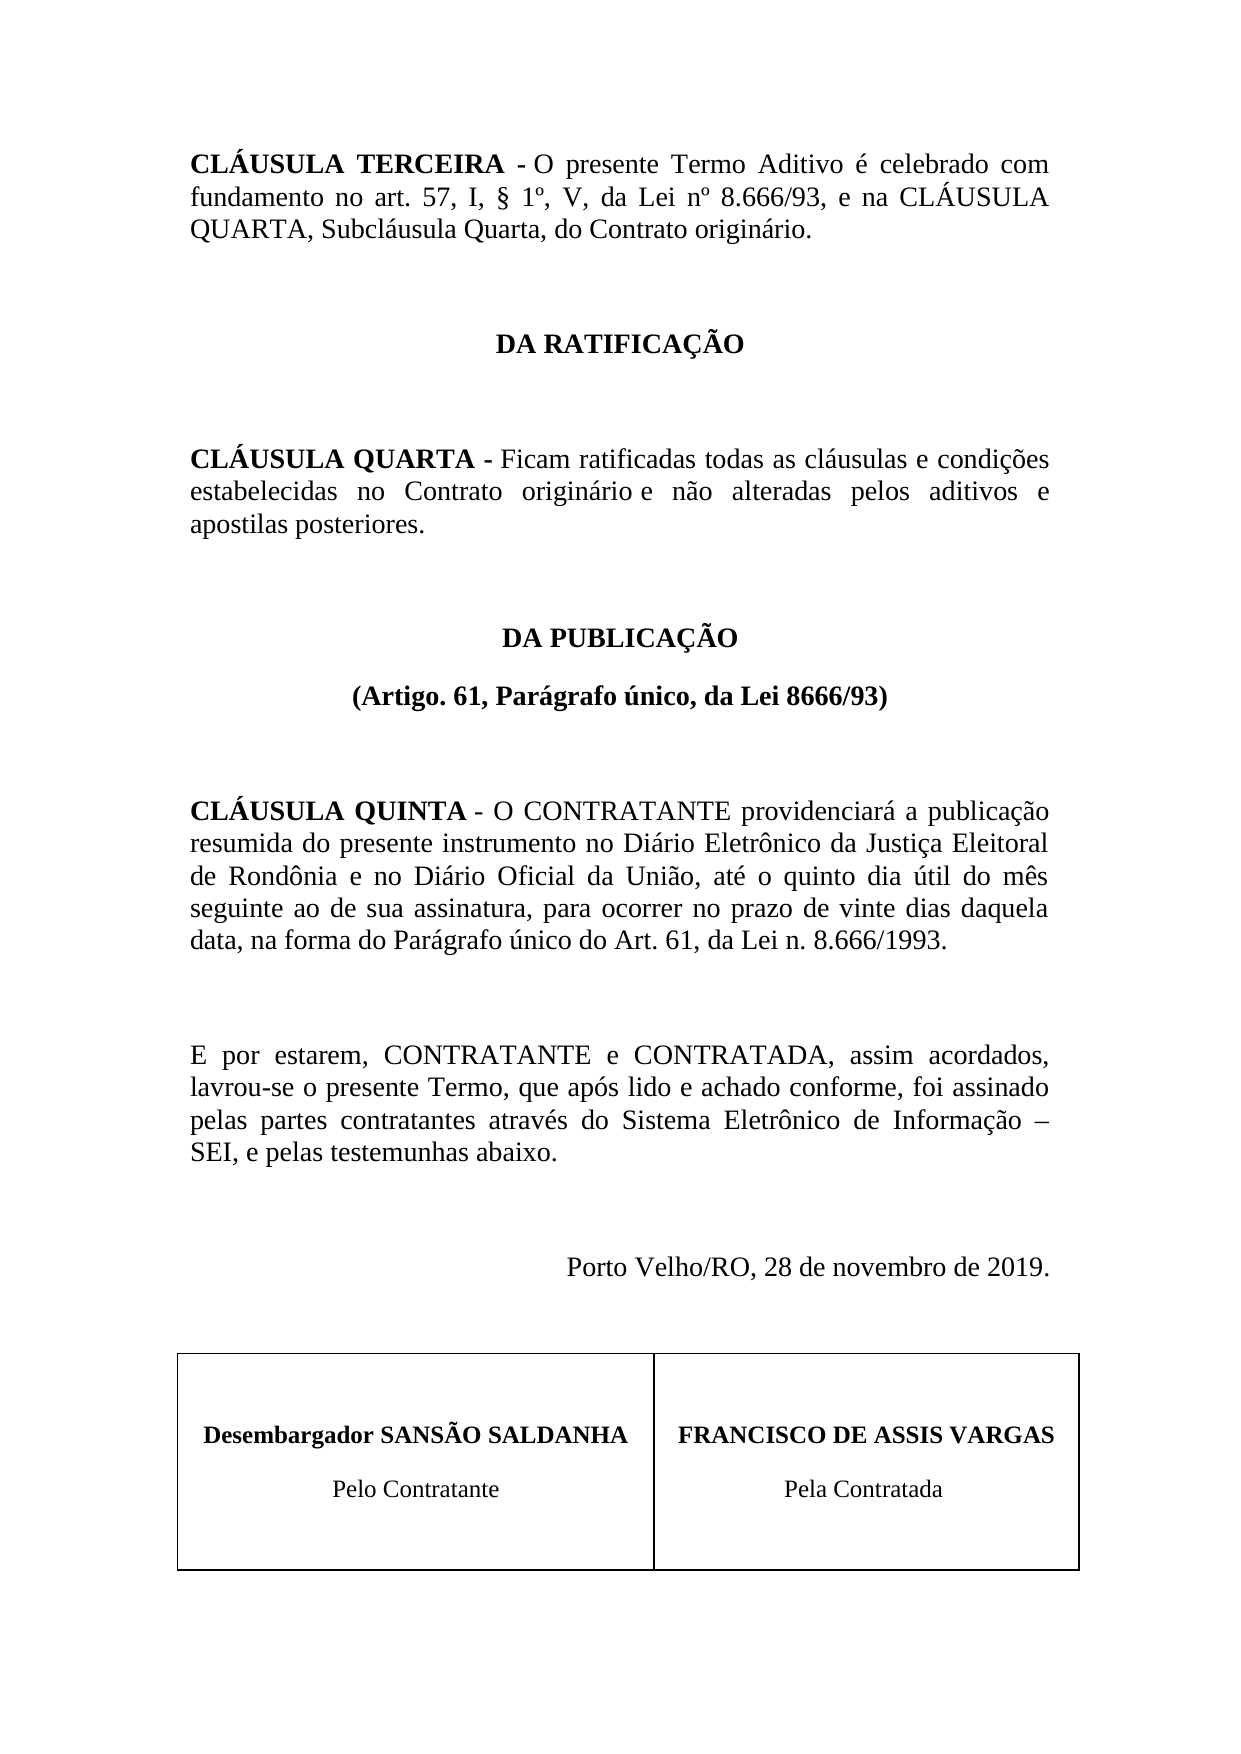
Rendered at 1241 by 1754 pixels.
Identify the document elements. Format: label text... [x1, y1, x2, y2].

text CLÁUSULA TERCEIRA - O presente Termo Aditivo é celebrado com fundamento no art. 57, I, § 1º, V, da Lei nº 8.666/93, e na CLÁUSULA QUARTA, Subcláusula Quarta, do Contrato originário. [190, 148, 1051, 245]
text E por estarem, CONTRATANTE e CONTRATADA, assim acordados, lavrou-se o presente Termo, que após lido e achado conforme, foi assinado pelas partes contratantes através do Sistema Eletrônico de Informação – SEI, e pelas testemunhas abaixo. [190, 1038, 1051, 1168]
text DA PUBLICAÇÃO [190, 622, 1051, 654]
table_header Desembargador SANSÃO SALDANHA Pelo Contratante [178, 1354, 653, 1569]
table_header FRANCISCO DE ASSIS VARGAS Pela Contratada [655, 1354, 1078, 1569]
text (Artigo. 61, Parágrafo único, da Lei 8666/93) [190, 679, 1051, 711]
text CLÁUSULA QUARTA - Ficam ratificadas todas as cláusulas e condições estabelecidas no Contrato originário e não alteradas pelos aditivos e apostilas posteriores. [190, 442, 1051, 539]
text Porto Velho/RO, 28 de novembro de 2019. [190, 1250, 1051, 1282]
text DA RATIFICAÇÃO [190, 327, 1051, 359]
text CLÁUSULA QUINTA - O CONTRATANTE providenciará a publicação resumida do presente instrumento no Diário Eletrônico da Justiça Eleitoral de Rondônia e no Diário Oficial da União, até o quinto dia útil do mês seguinte ao de sua assinatura, para ocorrer no prazo de vinte dias daquela data, na forma do Parágrafo único do Art. 61, da Lei n. 8.666/1993. [190, 794, 1051, 956]
